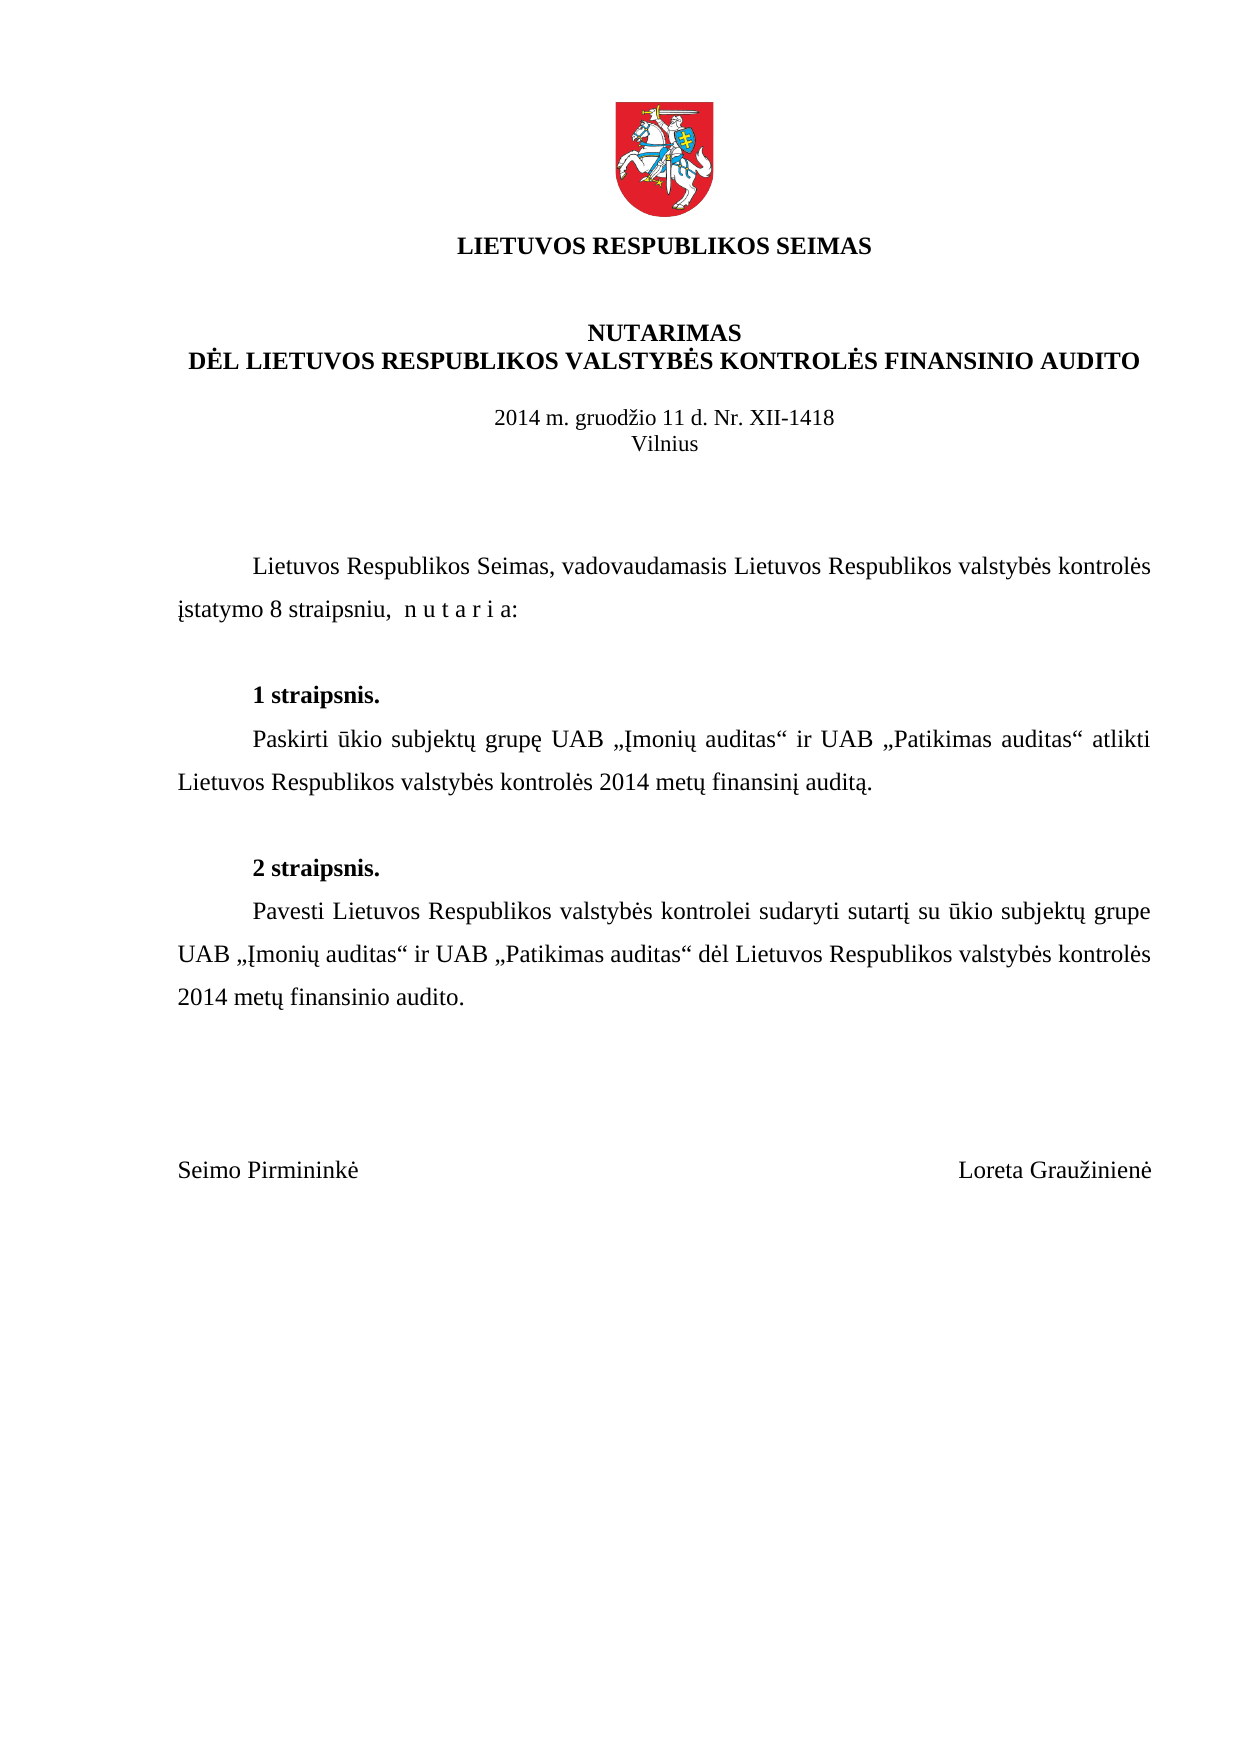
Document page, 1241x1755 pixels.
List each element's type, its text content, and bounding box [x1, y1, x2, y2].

text 2014 m. gruodžio 11 d. Nr. XII-1418 [177, 404, 1152, 430]
text Paskirti ūkio subjektų grupę UAB „Įmonių auditas“ ir UAB „Patikimas auditas“ atlikti Lietuvos Respublikos valstybės kontrolės 2014 metų finansinį auditą. [177, 724, 1152, 796]
text 2 straipsnis. [177, 853, 1152, 882]
text Seimo Pirmininkė Loreta Graužinienė [177, 1155, 1152, 1184]
text Pavesti Lietuvos Respublikos valstybės kontrolei sudaryti sutartį su ūkio subjektų grupe UAB „Įmonių auditas“ ir UAB „Patikimas auditas“ dėl Lietuvos Respublikos valstybės kontrolės 2014 metų finansinio audito. [177, 896, 1152, 1011]
text Vilnius [177, 430, 1152, 457]
text 1 straipsnis. [177, 681, 1152, 709]
text Lietuvos Respublikos Seimas, vadovaudamasis Lietuvos Respublikos valstybės kontrolės įstatymo 8 straipsniu, n u t a r i a: [177, 551, 1152, 623]
text DĖL LIETUVOS RESPUBLIKOS VALSTYBĖS KONTROLĖS FINANSINIO AUDITO [177, 346, 1152, 375]
text LIETUVOS RESPUBLIKOS SEIMAS [177, 231, 1152, 260]
text NUTARIMAS [177, 318, 1152, 346]
